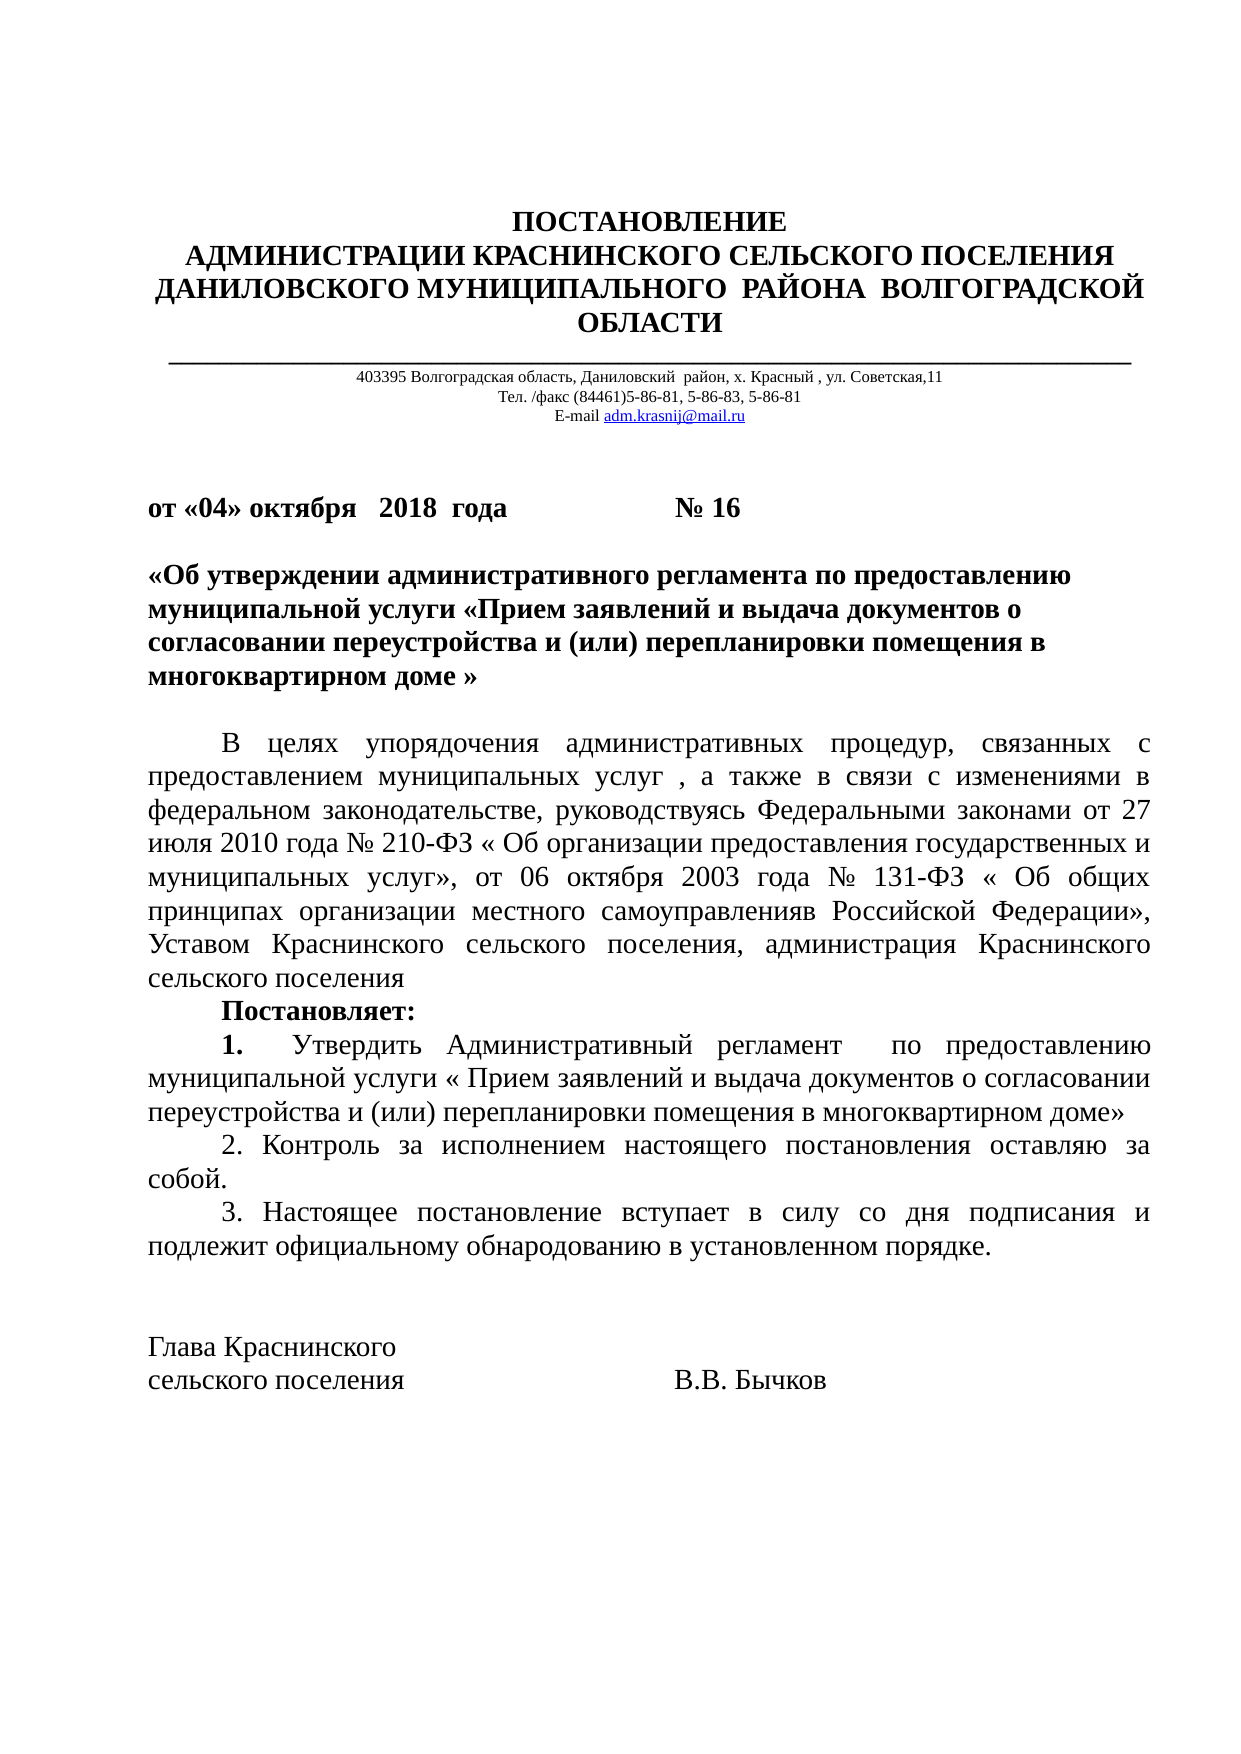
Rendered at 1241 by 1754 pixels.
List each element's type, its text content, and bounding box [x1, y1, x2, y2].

text «Об утверждении административного регламента по предоставлению [148, 557, 1152, 591]
text E-mail adm.krasnij@mail.ru [148, 406, 1152, 425]
text АДМИНИСТРАЦИИ КРАСНИНСКОГО СЕЛЬСКОГО ПОСЕЛЕНИЯ [148, 238, 1152, 271]
text Постановляет: [148, 993, 1152, 1027]
text ПОСТАНОВЛЕНИЕ [148, 204, 1152, 238]
text 403395 Волгоградская область, Даниловский район, х. Красный , ул. Советская,11 [148, 367, 1152, 386]
text _____________________________________________________________________________ [148, 338, 1152, 367]
text Глава Краснинского [148, 1329, 1152, 1362]
text муниципальной услуги «Прием заявлений и выдача документов о согласовании переустройства и (или) перепланировки помещения в многоквартирном доме » [148, 591, 1152, 691]
text сельского поселения В.В. Бычков [148, 1362, 1152, 1396]
text 2. Контроль за исполнением настоящего постановления оставляю за собой. [148, 1127, 1152, 1194]
text от «04» октября 2018 года № 16 [148, 490, 1152, 524]
text ДАНИЛОВСКОГО МУНИЦИПАЛЬНОГО РАЙОНА ВОЛГОГРАДСКОЙ ОБЛАСТИ [148, 271, 1152, 338]
text Тел. /факс (84461)5-86-81, 5-86-83, 5-86-81 [148, 386, 1152, 406]
text 1. Утвердить Административный регламент по предоставлению муниципальной услуги « Прием заявлений и выдача документов о согласовании переустройства и (или) перепланировки помещения в многоквартирном доме» [148, 1027, 1152, 1127]
text В целях упорядочения административных процедур, связанных с предоставлением муниципальных услуг , а также в связи с изменениями в федеральном законодательстве, руководствуясь Федеральными законами от 27 июля 2010 года № 210-ФЗ « Об организации предоставления государственных и муниципальных услуг», от 06 октября 2003 года № 131-ФЗ « Об общих принципах организации местного самоуправленияв Российской Федерации», Уставом Краснинского сельского поселения, администрация Краснинского сельского поселения [148, 725, 1152, 993]
text 3. Настоящее постановление вступает в силу со дня подписания и подлежит официальному обнародованию в установленном порядке. [148, 1194, 1152, 1262]
